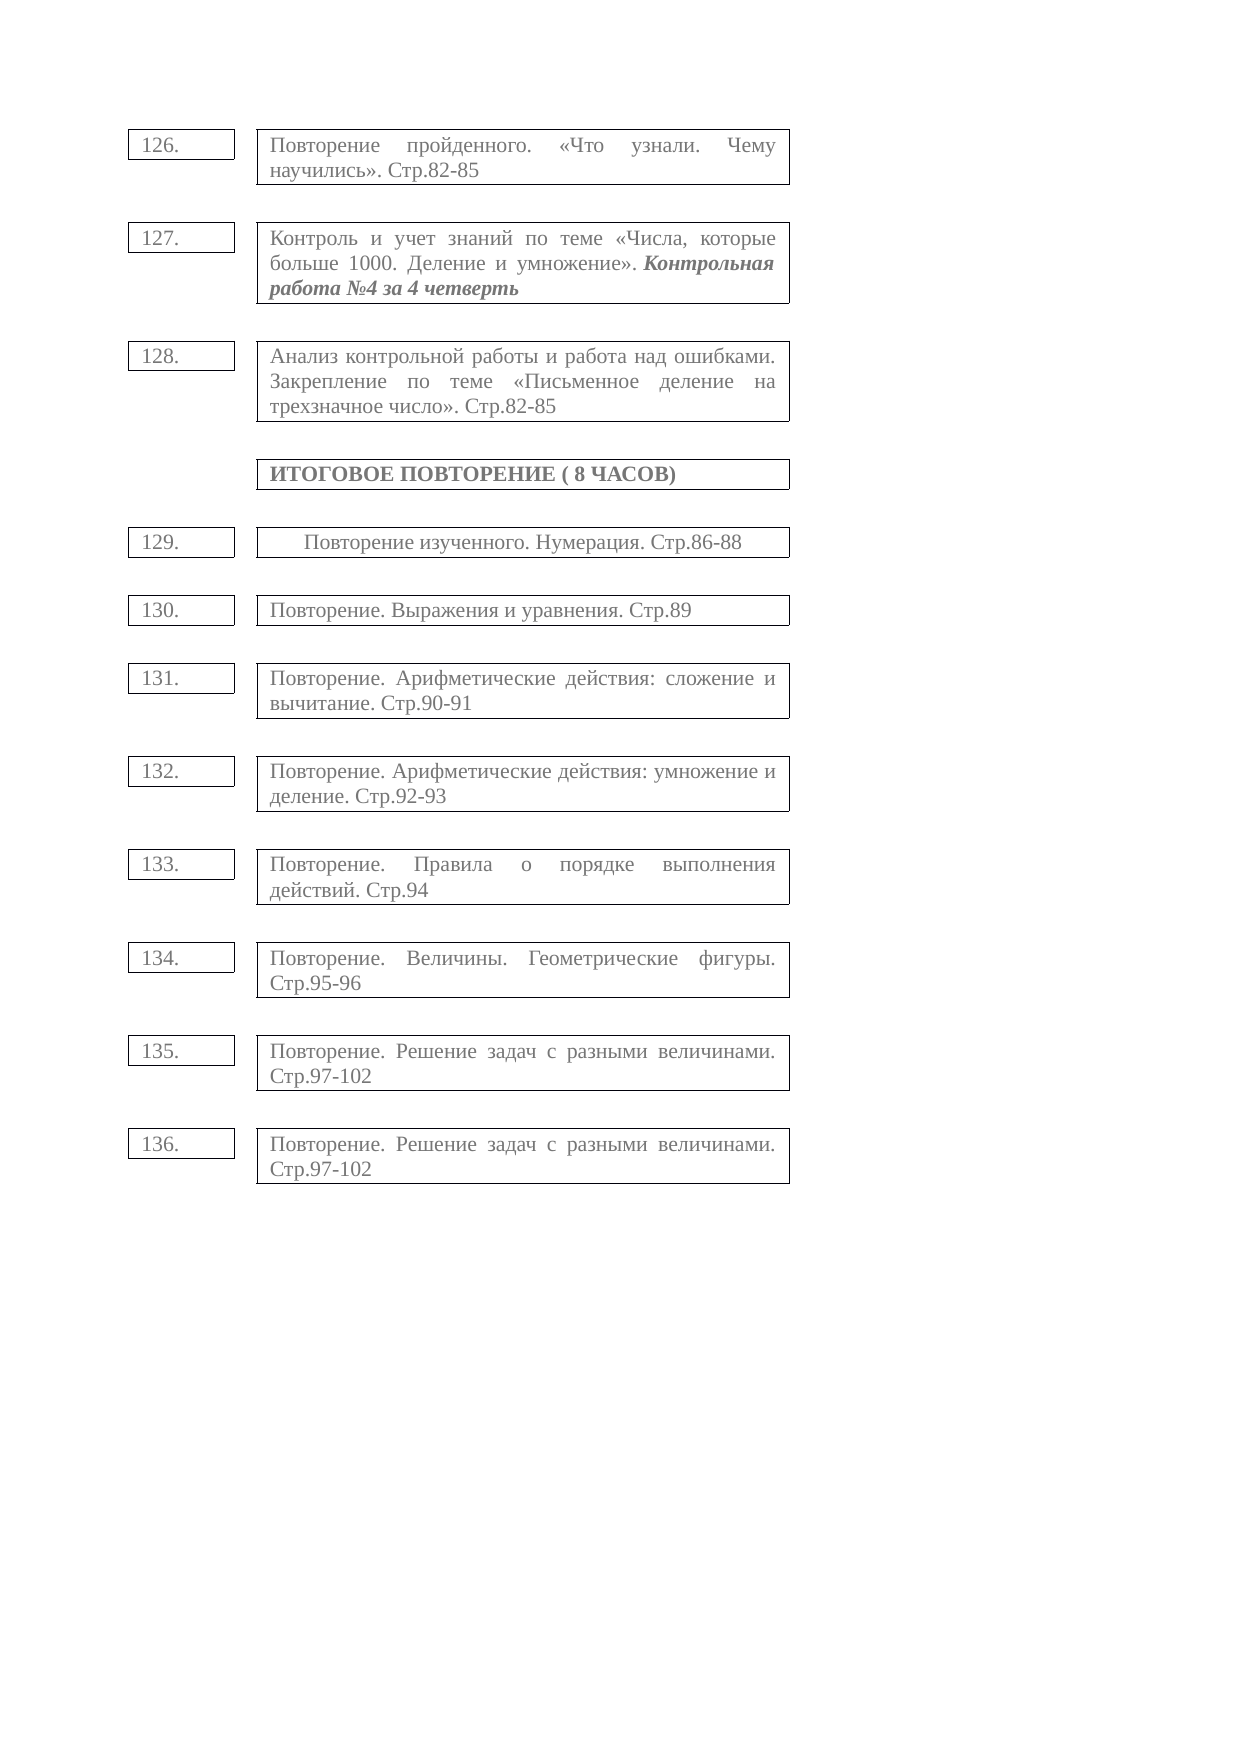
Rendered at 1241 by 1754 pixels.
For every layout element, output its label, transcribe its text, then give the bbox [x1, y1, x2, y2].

table_cell [920, 211, 953, 329]
table_cell [953, 1024, 1114, 1117]
table_cell [953, 330, 1114, 448]
table_cell 127. [117, 211, 246, 329]
table_cell [920, 931, 953, 1024]
table_cell [920, 1117, 953, 1210]
table_cell 132. [117, 745, 246, 838]
table_cell [953, 838, 1114, 931]
table_cell Повторение. Арифметические действия: умножение и деление. Стр.92-93 [246, 745, 800, 838]
table_cell ИТОГОВОЕ ПОВТОРЕНИЕ ( 8 ЧАСОВ) [246, 448, 800, 516]
table_cell [953, 448, 1114, 516]
table_cell Повторение. Величины. Геометрические фигуры. Стр.95-96 [246, 931, 800, 1024]
table_cell [920, 1024, 953, 1117]
table_cell 134. [117, 931, 246, 1024]
table_cell [920, 448, 953, 516]
table_cell Повторение. Решение задач с разными величинами. Стр.97-102 [246, 1024, 800, 1117]
table_cell [800, 516, 920, 584]
table_cell Повторение. Арифметические действия: сложение и вычитание. Стр.90-91 [246, 652, 800, 745]
table_cell [800, 838, 920, 931]
table_cell [800, 448, 920, 516]
table_cell 131. [117, 652, 246, 745]
table_cell [920, 584, 953, 652]
table_cell [953, 652, 1114, 745]
table_cell [920, 118, 953, 211]
table_cell [800, 211, 920, 329]
table_cell [953, 211, 1114, 329]
table_cell [800, 1117, 920, 1210]
table_cell 128. [117, 330, 246, 448]
table_cell [800, 652, 920, 745]
table_cell [920, 330, 953, 448]
table_cell [953, 118, 1114, 211]
table_cell [920, 516, 953, 584]
table_cell [800, 1024, 920, 1117]
table_cell Повторение. Правила о порядке выполнения действий. Стр.94 [246, 838, 800, 931]
table_cell [953, 516, 1114, 584]
table_cell [920, 838, 953, 931]
table_cell 130. [117, 584, 246, 652]
table_cell [920, 652, 953, 745]
table_cell [800, 745, 920, 838]
table_cell Повторение пройденного. «Что узнали. Чему научились». Стр.82-85 [246, 118, 800, 211]
table_cell [953, 931, 1114, 1024]
table_cell [800, 330, 920, 448]
table_cell Контроль и учет знаний по теме «Числа, которые больше 1000. Деление и умножение». Контрольная работа №4 за 4 четверть [246, 211, 800, 329]
table_cell 129. [117, 516, 246, 584]
table_cell [953, 745, 1114, 838]
table_cell [800, 584, 920, 652]
table_cell [953, 1117, 1114, 1210]
table_cell 126. [117, 118, 246, 211]
table_cell [920, 745, 953, 838]
table_cell [117, 448, 246, 516]
table_cell Повторение. Выражения и уравнения. Стр.89 [246, 584, 800, 652]
table_cell [800, 931, 920, 1024]
table_cell Повторение. Решение задач с разными величинами. Стр.97-102 [246, 1117, 800, 1210]
table_cell Повторение изученного. Нумерация. Стр.86-88 [246, 516, 800, 584]
table_cell [953, 584, 1114, 652]
table_cell 133. [117, 838, 246, 931]
table_cell 135. [117, 1024, 246, 1117]
table_cell [800, 118, 920, 211]
table_cell Анализ контрольной работы и работа над ошибками. Закрепление по теме «Письменное деление на трехзначное число». Стр.82-85 [246, 330, 800, 448]
table_cell 136. [117, 1117, 246, 1210]
